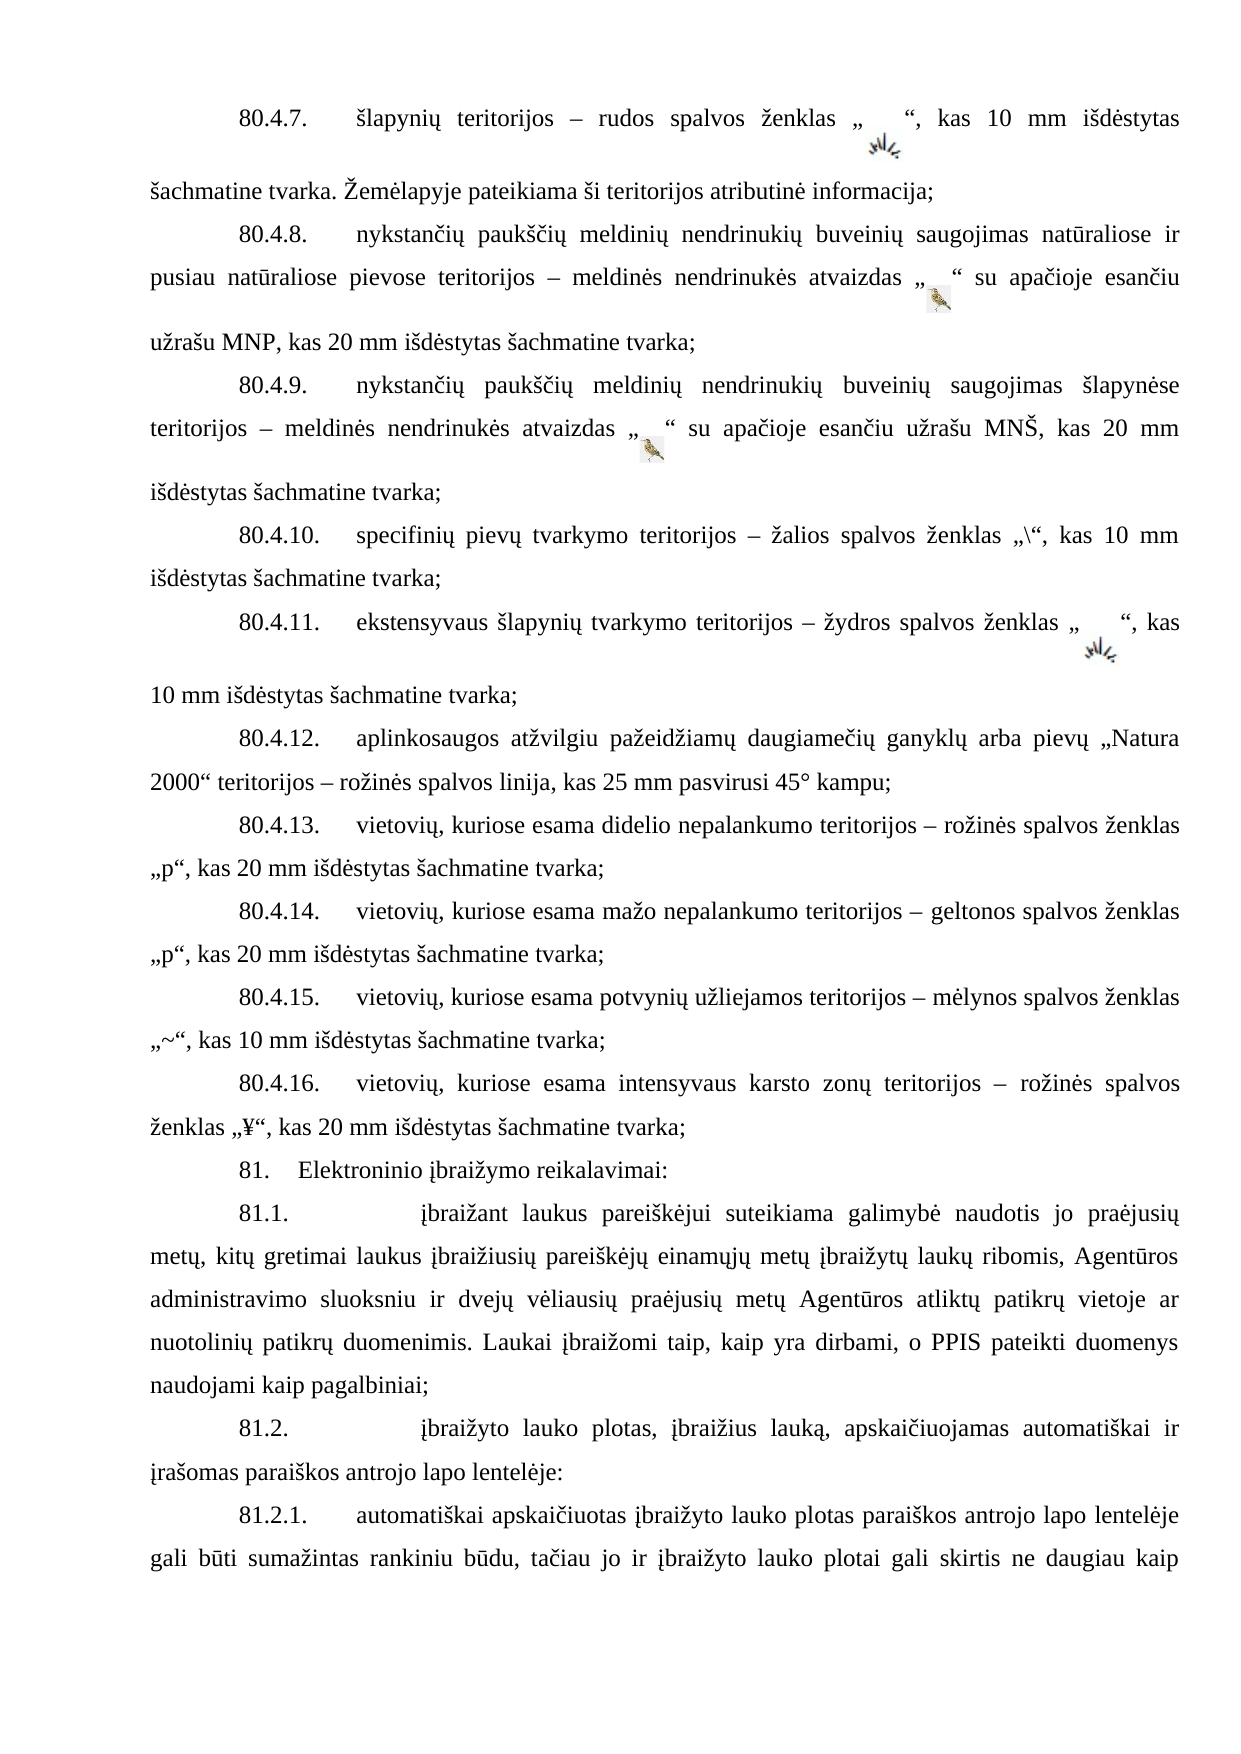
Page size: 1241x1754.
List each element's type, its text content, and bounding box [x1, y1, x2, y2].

text 80.4.14. vietovių, kuriose esama mažo nepalankumo teritorijos – geltonos spalvos ženklas „p“, kas 20 mm išdėstytas šachmatine tvarka; [150, 896, 1180, 968]
text 81.1. įbraižant laukus pareiškėjui suteikiama galimybė naudotis jo praėjusių metų, kitų gretimai laukus įbraižiusių pareiškėjų einamųjų metų įbraižytų laukų ribomis, Agentūros administravimo sluoksniu ir dvejų vėliausių praėjusių metų Agentūros atliktų patikrų vietoje ar nuotolinių patikrų duomenimis. Laukai įbraižomi taip, kaip yra dirbami, o PPIS pateikti duomenys naudojami kaip pagalbiniai; [150, 1198, 1180, 1399]
text 80.4.13. vietovių, kuriose esama didelio nepalankumo teritorijos – rožinės spalvos ženklas „p“, kas 20 mm išdėstytas šachmatine tvarka; [150, 810, 1180, 882]
text 81.2. įbraižyto lauko plotas, įbraižius lauką, apskaičiuojamas automatiškai ir įrašomas paraiškos antrojo lapo lentelėje: [150, 1413, 1180, 1485]
text 80.4.11. ekstensyvaus šlapynių tvarkymo teritorijos – žydros spalvos ženklas „“, kas 10 mm išdėstytas šachmatine tvarka; [150, 607, 1180, 709]
text 81. Elektroninio įbraižymo reikalavimai: [150, 1155, 1180, 1183]
text 80.4.7. šlapynių teritorijos – rudos spalvos ženklas „“, kas 10 mm išdėstytas šachmatine tvarka. Žemėlapyje pateikiama ši teritorijos atributinė informacija; [150, 103, 1180, 205]
text 80.4.8. nykstančių paukščių meldinių nendrinukių buveinių saugojimas natūraliose ir pusiau natūraliose pievose teritorijos – meldinės nendrinukės atvaizdas „“ su apačioje esančiu užrašu MNP, kas 20 mm išdėstytas šachmatine tvarka; [150, 219, 1180, 356]
text 80.4.12. aplinkosaugos atžvilgiu pažeidžiamų daugiamečių ganyklų arba pievų „Natura 2000“ teritorijos – rožinės spalvos linija, kas 25 mm pasvirusi 45° kampu; [150, 723, 1180, 795]
text 80.4.10. specifinių pievų tvarkymo teritorijos – žalios spalvos ženklas „\“, kas 10 mm išdėstytas šachmatine tvarka; [150, 520, 1180, 592]
text 80.4.15. vietovių, kuriose esama potvynių užliejamos teritorijos – mėlynos spalvos ženklas „~“, kas 10 mm išdėstytas šachmatine tvarka; [150, 982, 1180, 1054]
text 80.4.16. vietovių, kuriose esama intensyvaus karsto zonų teritorijos – rožinės spalvos ženklas „¥“, kas 20 mm išdėstytas šachmatine tvarka; [150, 1068, 1180, 1140]
text 81.2.1. automatiškai apskaičiuotas įbraižyto lauko plotas paraiškos antrojo lapo lentelėje gali būti sumažintas rankiniu būdu, tačiau jo ir įbraižyto lauko plotai gali skirtis ne daugiau kaip [150, 1500, 1180, 1572]
text 80.4.9. nykstančių paukščių meldinių nendrinukių buveinių saugojimas šlapynėse teritorijos – meldinės nendrinukės atvaizdas „“ su apačioje esančiu užrašu MNŠ, kas 20 mm išdėstytas šachmatine tvarka; [150, 370, 1180, 506]
